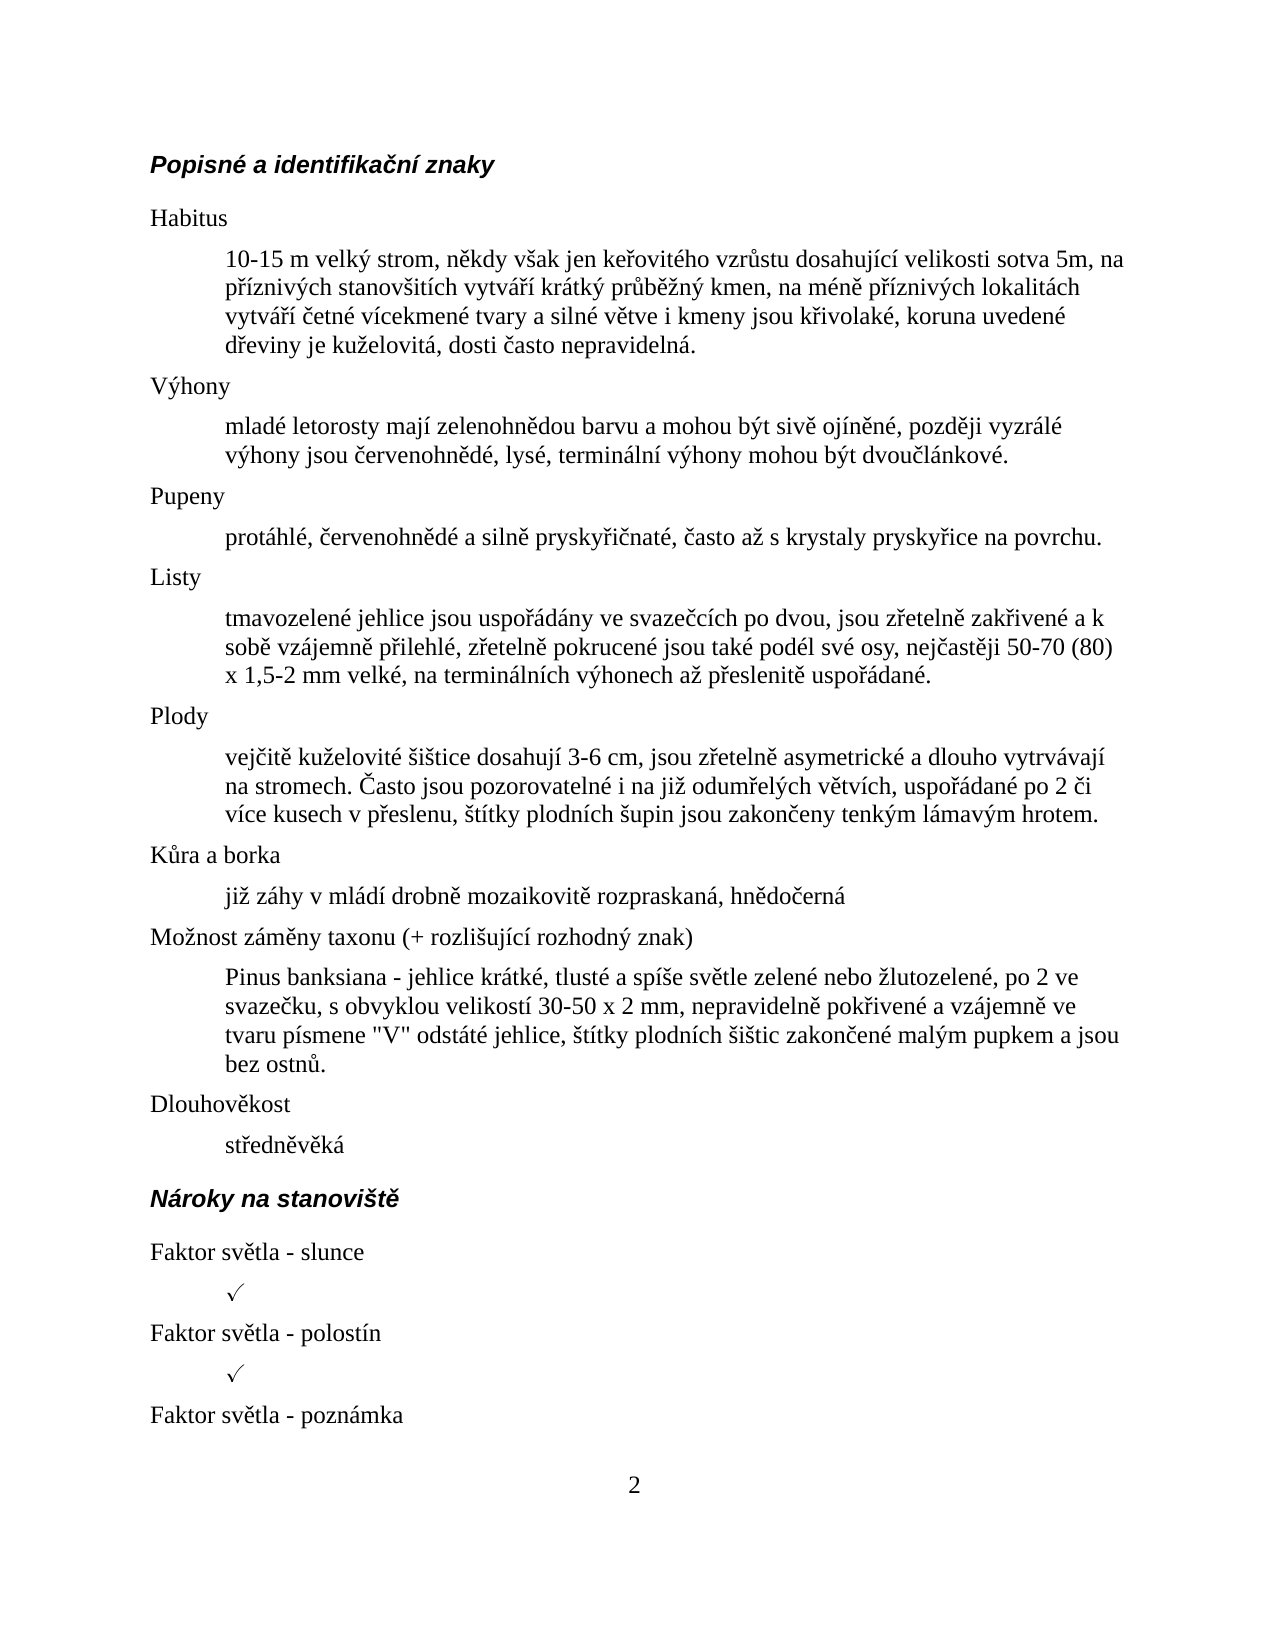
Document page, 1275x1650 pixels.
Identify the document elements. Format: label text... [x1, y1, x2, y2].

text Faktor světla - slunce [150, 1237, 1125, 1266]
text středněvěká [225, 1130, 1125, 1159]
text Výhony [150, 371, 1125, 399]
text ✓ [225, 1278, 1125, 1306]
text Faktor světla - polostín [150, 1318, 1125, 1347]
text Listy [150, 562, 1125, 591]
text tmavozelené jehlice jsou uspořádány ve svazečcích po dvou, jsou zřetelně zakřivené a k sobě vzájemně přilehlé, zřetelně pokrucené jsou také podél své osy, nejčastěji 50-70 (80) x 1,5-2 mm velké, na terminálních výhonech až přeslenitě uspořádané. [225, 603, 1125, 689]
text Faktor světla - poznámka [150, 1400, 1125, 1429]
text již záhy v mládí drobně mozaikovitě rozpraskaná, hnědočerná [225, 881, 1125, 910]
subtitle Nároky na stanoviště [150, 1184, 1125, 1212]
text Dlouhověkost [150, 1089, 1125, 1118]
subtitle Popisné a identifikační znaky [150, 150, 1125, 178]
text Pinus banksiana - jehlice krátké, tlusté a spíše světle zelené nebo žlutozelené, po 2 ve svazečku, s obvyklou velikostí 30-50 x 2 mm, nepravidelně pokřivené a vzájemně ve tvaru písmene "V" odstáté jehlice, štítky plodních šištic zakončené malým pupkem a jsou bez ostnů. [225, 962, 1125, 1077]
text mladé letorosty mají zelenohnědou barvu a mohou být sivě ojíněné, později vyzrálé výhony jsou červenohnědé, lysé, terminální výhony mohou být dvoučlánkové. [225, 411, 1125, 469]
text protáhlé, červenohnědé a silně pryskyřičnaté, často až s krystaly pryskyřice na povrchu. [225, 522, 1125, 550]
text Pupeny [150, 481, 1125, 510]
text Kůra a borka [150, 840, 1125, 869]
text Habitus [150, 203, 1125, 232]
text ✓ [225, 1359, 1125, 1388]
text 10-15 m velký strom, někdy však jen keřovitého vzrůstu dosahující velikosti sotva 5m, na příznivých stanovšitích vytváří krátký průběžný kmen, na méně příznivých lokalitách vytváří četné vícekmené tvary a silné větve i kmeny jsou křivolaké, koruna uvedené dřeviny je kuželovitá, dosti často nepravidelná. [225, 244, 1125, 359]
text vejčitě kuželovité šištice dosahují 3-6 cm, jsou zřetelně asymetrické a dlouho vytrvávají na stromech. Často jsou pozorovatelné i na již odumřelých větvích, uspořádané po 2 či více kusech v přeslenu, štítky plodních šupin jsou zakončeny tenkým lámavým hrotem. [225, 742, 1125, 828]
text Možnost záměny taxonu (+ rozlišující rozhodný znak) [150, 922, 1125, 951]
text Plody [150, 701, 1125, 730]
